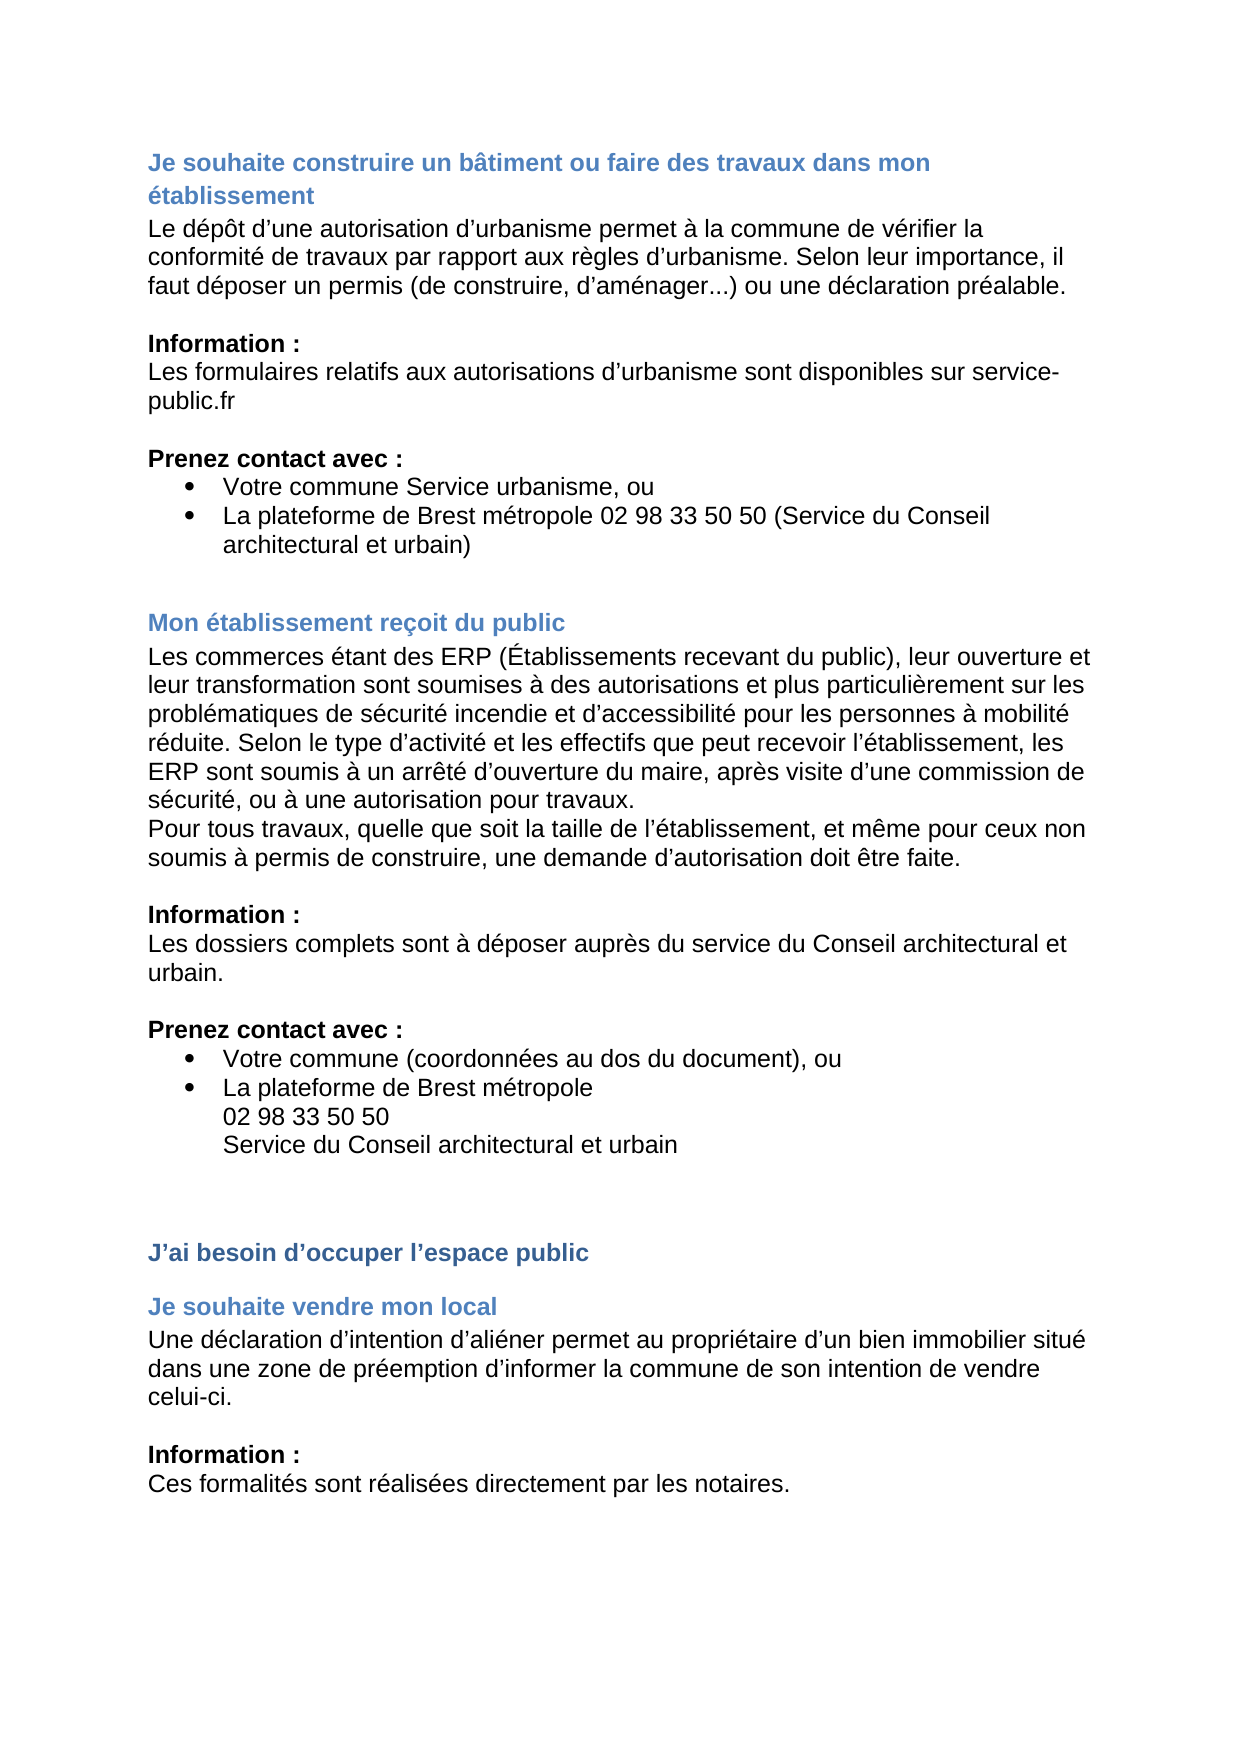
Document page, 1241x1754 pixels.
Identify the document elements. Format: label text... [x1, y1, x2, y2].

text Information : [148, 900, 1093, 929]
text Pour tous travaux, quelle que soit la taille de l’établissement, et même pour ceux non soumis à permis de construire, une demande d’autorisation doit être faite. [148, 814, 1093, 871]
subtitle Je souhaite vendre mon local [148, 1292, 1093, 1321]
list La plateforme de Brest métropole 02 98 33 50 50 (Service du Conseil architectural et urbain) [185, 501, 1093, 559]
text Les formulaires relatifs aux autorisations d’urbanisme sont disponibles sur service-public.fr [148, 357, 1093, 415]
text Ces formalités sont réalisées directement par les notaires. [148, 1468, 1093, 1497]
subtitle Je souhaite construire un bâtiment ou faire des travaux dans mon établissement [148, 148, 1093, 209]
list Votre commune Service urbanisme, ou [185, 472, 1093, 501]
text Les commerces étant des ERP (Établissements recevant du public), leur ouverture et leur transformation sont soumises à des autorisations et plus particulièrement sur les problématiques de sécurité incendie et d’accessibilité pour les personnes à mobilité réduite. Selon le type d’activité et les effectifs que peut recevoir l’établissement, les ERP sont soumis à un arrêté d’ouverture du maire, après visite d’une commission de sécurité, ou à une autorisation pour travaux. [148, 641, 1093, 814]
text Les dossiers complets sont à déposer auprès du service du Conseil architectural et urbain. [148, 929, 1093, 986]
text Information : [148, 1440, 1093, 1468]
subtitle J’ai besoin d’occuper l’espace public [148, 1238, 1093, 1267]
text Le dépôt d’une autorisation d’urbanisme permet à la commune de vérifier la conformité de travaux par rapport aux règles d’urbanisme. Selon leur importance, il faut déposer un permis (de construire, d’aménager...) ou une déclaration préalable. [148, 214, 1093, 300]
subtitle Mon établissement reçoit du public [148, 608, 1093, 637]
text Information : [148, 329, 1093, 357]
list Votre commune (coordonnées au dos du document), ou [185, 1044, 1093, 1073]
text Une déclaration d’intention d’aliéner permet au propriétaire d’un bien immobilier situé dans une zone de préemption d’informer la commune de son intention de vendre celui-ci. [148, 1325, 1093, 1411]
text Prenez contact avec : [148, 444, 1093, 472]
text Prenez contact avec : [148, 1015, 1093, 1044]
list La plateforme de Brest métropole 02 98 33 50 50 Service du Conseil architectural et urbain [185, 1073, 1093, 1159]
